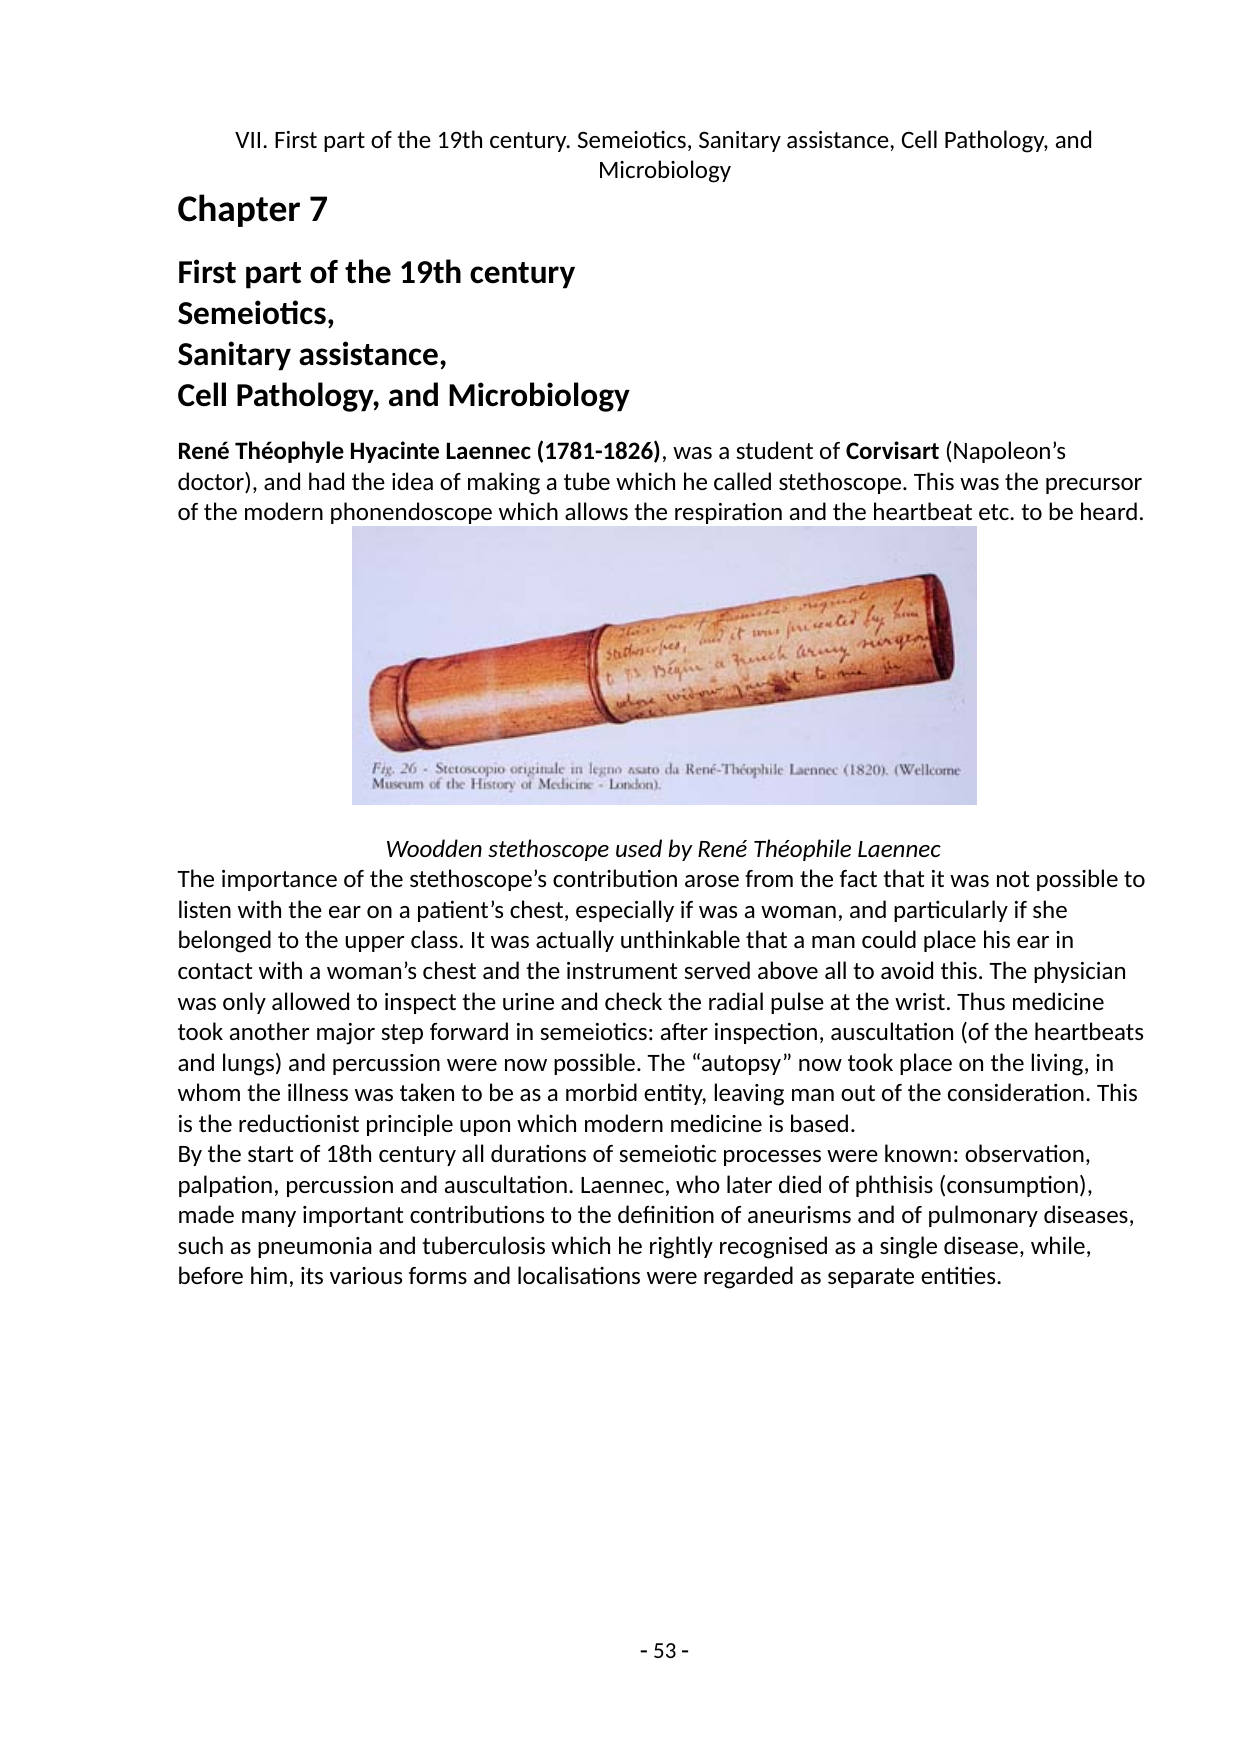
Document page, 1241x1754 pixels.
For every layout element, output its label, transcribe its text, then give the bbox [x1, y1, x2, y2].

text VII. First part of the 19th century. Semeiotics, Sanitary assistance, Cell Pathology, and Microbiology [177, 124, 1152, 185]
text Woodden stethoscope used by René Théophile Laennec [177, 833, 1152, 863]
text By the start of 18th century all durations of semeiotic processes were known: observation, palpation, percussion and auscultation. Laennec, who later died of phthisis (consumption), made many important contributions to the definition of aneurisms and of pulmonary diseases, such as pneumonia and tuberculosis which he rightly recognised as a single disease, while, before him, its various forms and localisations were regarded as separate entities. [177, 1138, 1152, 1291]
text Chapter 7 [177, 185, 1152, 231]
text René Théophyle Hyacinte Laennec (1781-1826), was a student of Corvisart (Napoleon’s doctor), and had the idea of making a tube which he called stethoscope. This was the precursor of the modern phonendoscope which allows the respiration and the heartbeat etc. to be heard. [177, 435, 1152, 527]
text First part of the 19th century Semeiotics, Sanitary assistance, Cell Pathology, and Microbiology [177, 252, 1152, 414]
text The importance of the stethoscope’s contribution arose from the fact that it was not possible to listen with the ear on a patient’s chest, especially if was a woman, and particularly if she belonged to the upper class. It was actually unthinkable that a man could place his ear in contact with a woman’s chest and the instrument served above all to avoid this. The physician was only allowed to inspect the urine and check the radial pulse at the wrist. Thus medicine took another major step forward in semeiotics: after inspection, auscultation (of the heartbeats and lungs) and percussion were now possible. The “autopsy” now took place on the living, in whom the illness was taken to be as a morbid entity, leaving man out of the consideration. This is the reductionist principle upon which modern medicine is based. [177, 863, 1152, 1138]
